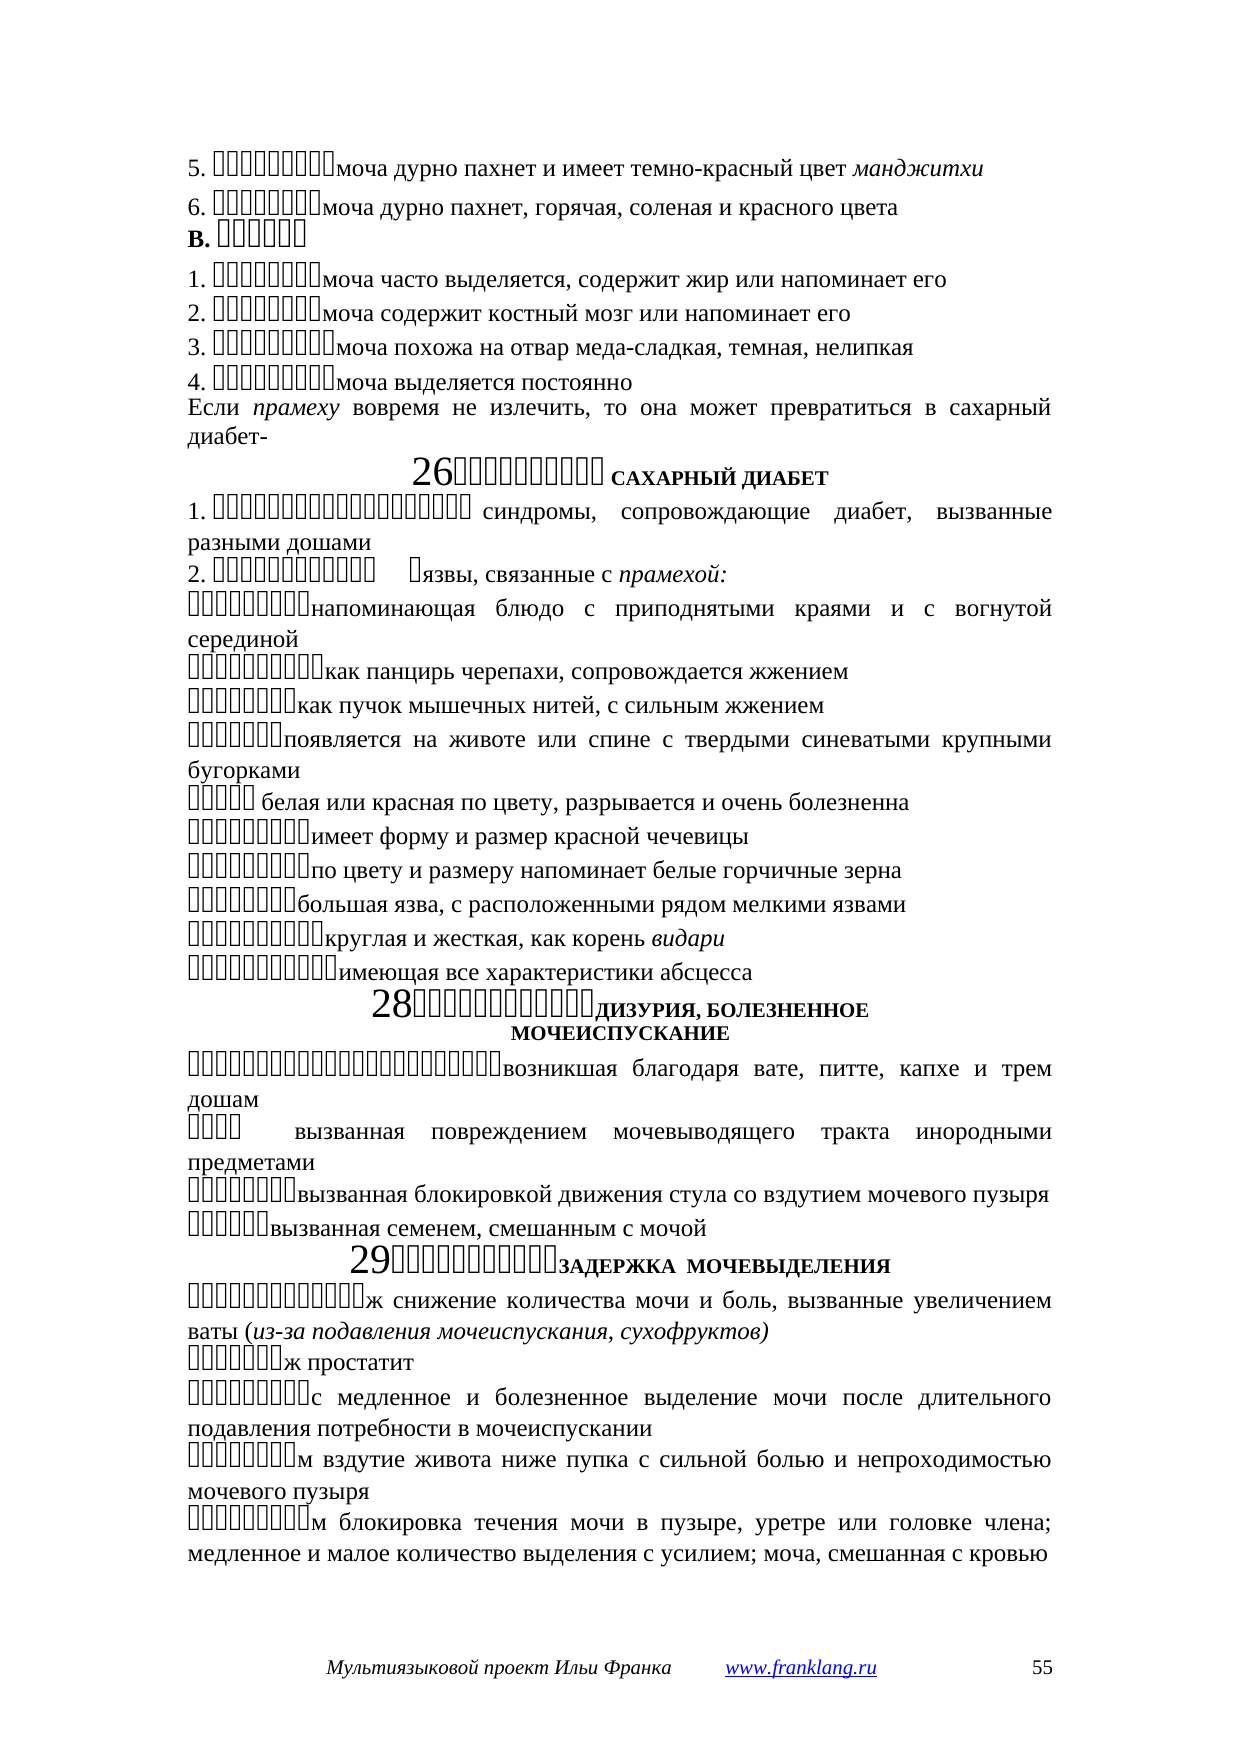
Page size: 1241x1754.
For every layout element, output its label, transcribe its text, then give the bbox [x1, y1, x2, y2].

text по цвету и размеру напоминает белые горчичные зерна [187, 846, 1053, 881]
text ДИЗУРИЯ, БОЛЕЗНЕННОЕ [187, 983, 1053, 1021]
text  вызванная повреждением мочевыводящего тракта инородными предметами [187, 1107, 1053, 1170]
text большая язва, с расположенными рядом мелкими язвами [187, 881, 1053, 914]
text 1. моча часто выделяется, содержит жир или напоминает его [187, 256, 1053, 290]
text  белая или красная по цвету, разрывается и очень болезненна [187, 778, 1053, 812]
text ж простатит [187, 1339, 1053, 1373]
text круглая и жесткая, как корень видари [187, 914, 1053, 949]
text 4. моча выделяется постоянно [187, 358, 1053, 392]
text 2. моча содержит костный мозг или напоминает его [187, 290, 1053, 324]
text 2.  язвы, связанные с прамехой: [187, 551, 1053, 584]
text как пучок мышечных нитей, с сильным жжением [187, 681, 1053, 716]
text 6. моча дурно пахнет, горячая, соленая и красного цвета [187, 184, 1053, 218]
text с медленное и болезненное выделение мочи после длительного подавления потребности в мочеиспускании [187, 1373, 1053, 1436]
text 3. моча похожа на отвар меда-сладкая, темная, нелипкая [187, 324, 1053, 358]
text  САХАРНЫЙ ДИАБЕТ [187, 450, 1053, 488]
text В.  [187, 218, 1053, 256]
text м блокировка течения мочи в пузыре, уретре или головке члена; медленное и малое количество выделения с усилием; моча, смешанная с кровью [187, 1499, 1053, 1562]
text вызванная семенем, смешанным с мочой [187, 1204, 1053, 1238]
text м вздутие живота ниже пупка с сильной болью и непроходимостью мочевого пузыря [187, 1436, 1053, 1499]
text имеет форму и размер красной чечевицы [187, 812, 1053, 846]
text как панцирь черепахи, сопровождается жжением [187, 647, 1053, 681]
text появляется на животе или спине с твердыми синеватыми крупными бугорками [187, 716, 1053, 778]
text вызванная блокировкой движения стула со вздутием мочевого пузыря [187, 1170, 1053, 1204]
text 1.  cиндромы, сопровождающие диабет, вызванные разными дошами [187, 488, 1053, 551]
text 5. моча дурно пахнет и имеет темно-красный цвет манджитхи [187, 150, 1053, 184]
text напоминающая блюдо с приподнятыми краями и с вогнутой серединой [187, 584, 1053, 647]
text ЗАДЕРЖКА МОЧЕВЫДЕЛЕНИЯ [187, 1238, 1053, 1276]
text ж снижение количества мочи и боль, вызванные увеличением ваты (из-за подавления мочеиспускания, сухофруктов) [187, 1276, 1053, 1339]
text возникшая благодаря вате, питте, капхе и трем дошам [187, 1045, 1053, 1107]
text Если прамеху вовремя не излечить, то она может превратиться в сахарный диабет- [187, 392, 1053, 450]
text имеющая все характеристики абсцесса [187, 949, 1053, 983]
text МОЧЕИСПУСКАНИЕ [187, 1021, 1053, 1045]
